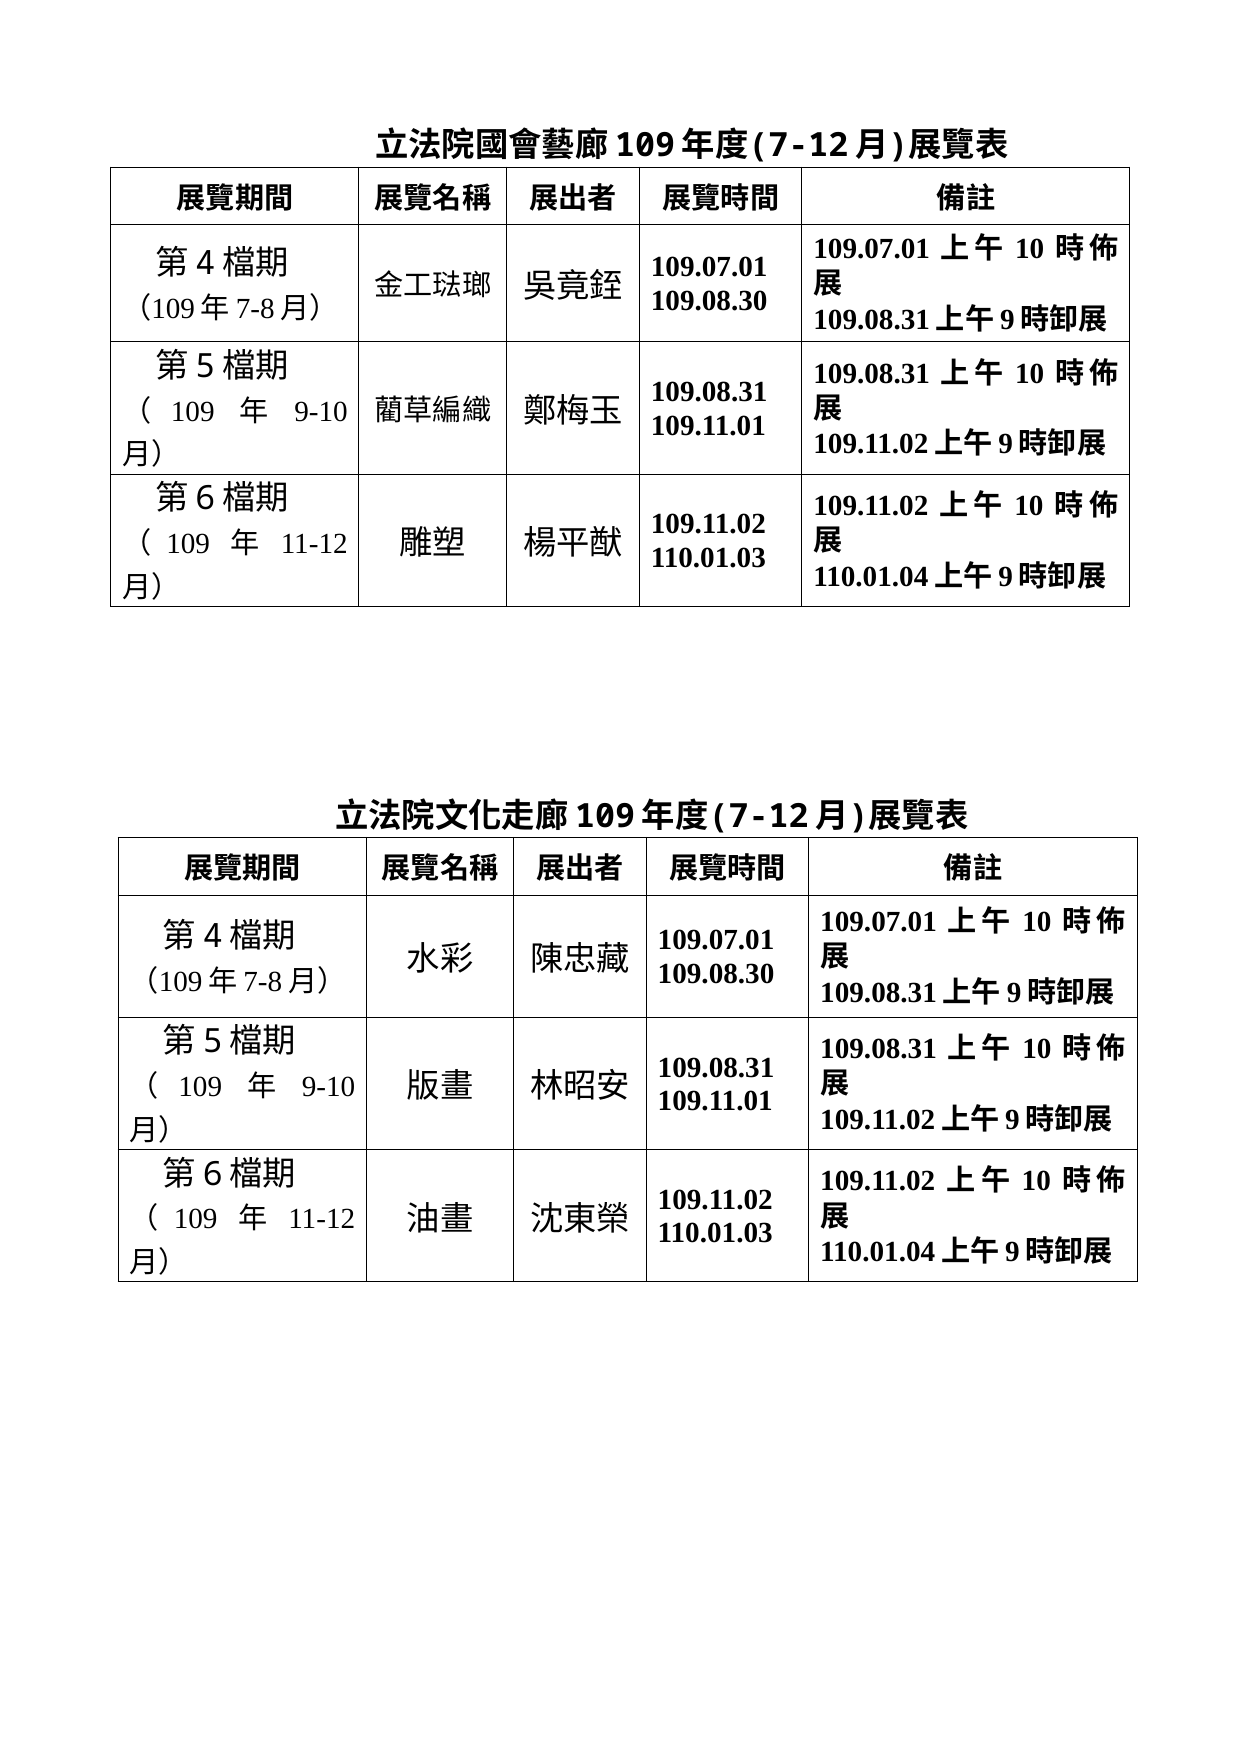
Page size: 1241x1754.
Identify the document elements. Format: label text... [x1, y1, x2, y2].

table_header 展覽時間 [640, 168, 801, 224]
table_header 展覽名稱 [359, 168, 506, 224]
table_header 展覽期間 [119, 838, 366, 894]
table_cell 109.11.02上午10時佈展 110.01.04上午9時卸展 [802, 475, 1129, 606]
text 立法院文化走廊109年度(7-12月)展覽表 [118, 788, 1122, 837]
table_cell 楊平猷 [507, 475, 639, 606]
table_header 展覽時間 [647, 838, 808, 894]
table_cell 鄭梅玉 [507, 342, 639, 473]
table_cell 109.08.31上午10時佈展 109.11.02上午9時卸展 [802, 342, 1129, 473]
table_cell 水彩 [367, 896, 513, 1017]
table_cell 第5檔期 （109年9-10月） [119, 1018, 366, 1149]
table_cell 109.11.02上午10時佈展 110.01.04上午9時卸展 [809, 1150, 1137, 1281]
table_cell 吳竟銍 [507, 225, 639, 341]
table_header 展出者 [507, 168, 639, 224]
table_cell 藺草編織 [359, 342, 506, 473]
table_cell 第6檔期 （109年11-12月） [119, 1150, 366, 1281]
table_header 展覽名稱 [367, 838, 513, 894]
table_header 備註 [802, 168, 1129, 224]
table_cell 第5檔期 （109年9-10月） [111, 342, 358, 473]
table_cell 109.08.31 109.11.01 [640, 342, 801, 473]
table_cell 109.07.01 109.08.30 [647, 896, 808, 1017]
table_cell 雕塑 [359, 475, 506, 606]
table_cell 109.07.01上午10時佈展 109.08.31上午9時卸展 [802, 225, 1129, 341]
table_cell 109.11.02 110.01.03 [647, 1150, 808, 1281]
table_cell 油畫 [367, 1150, 513, 1281]
table_cell 沈東榮 [514, 1150, 646, 1281]
table_cell 109.07.01上午10時佈展 109.08.31上午9時卸展 [809, 896, 1137, 1017]
table_cell 109.07.01 109.08.30 [640, 225, 801, 341]
table_cell 109.08.31上午10時佈展 109.11.02上午9時卸展 [809, 1018, 1137, 1149]
table_cell 第4檔期 （109年7-8月） [119, 896, 366, 1017]
table_cell 第6檔期 （109年11-12月） [111, 475, 358, 606]
table_cell 第4檔期 （109年7-8月） [111, 225, 358, 341]
table_cell 109.11.02 110.01.03 [640, 475, 801, 606]
text 立法院國會藝廊109年度(7-12月)展覽表 [118, 118, 1122, 167]
table_cell 林昭安 [514, 1018, 646, 1149]
table_cell 109.08.31 109.11.01 [647, 1018, 808, 1149]
table_header 展出者 [514, 838, 646, 894]
table_header 備註 [809, 838, 1137, 894]
table_cell 陳忠藏 [514, 896, 646, 1017]
table_cell 金工琺瑯 [359, 225, 506, 341]
table_header 展覽期間 [111, 168, 358, 224]
table_cell 版畫 [367, 1018, 513, 1149]
